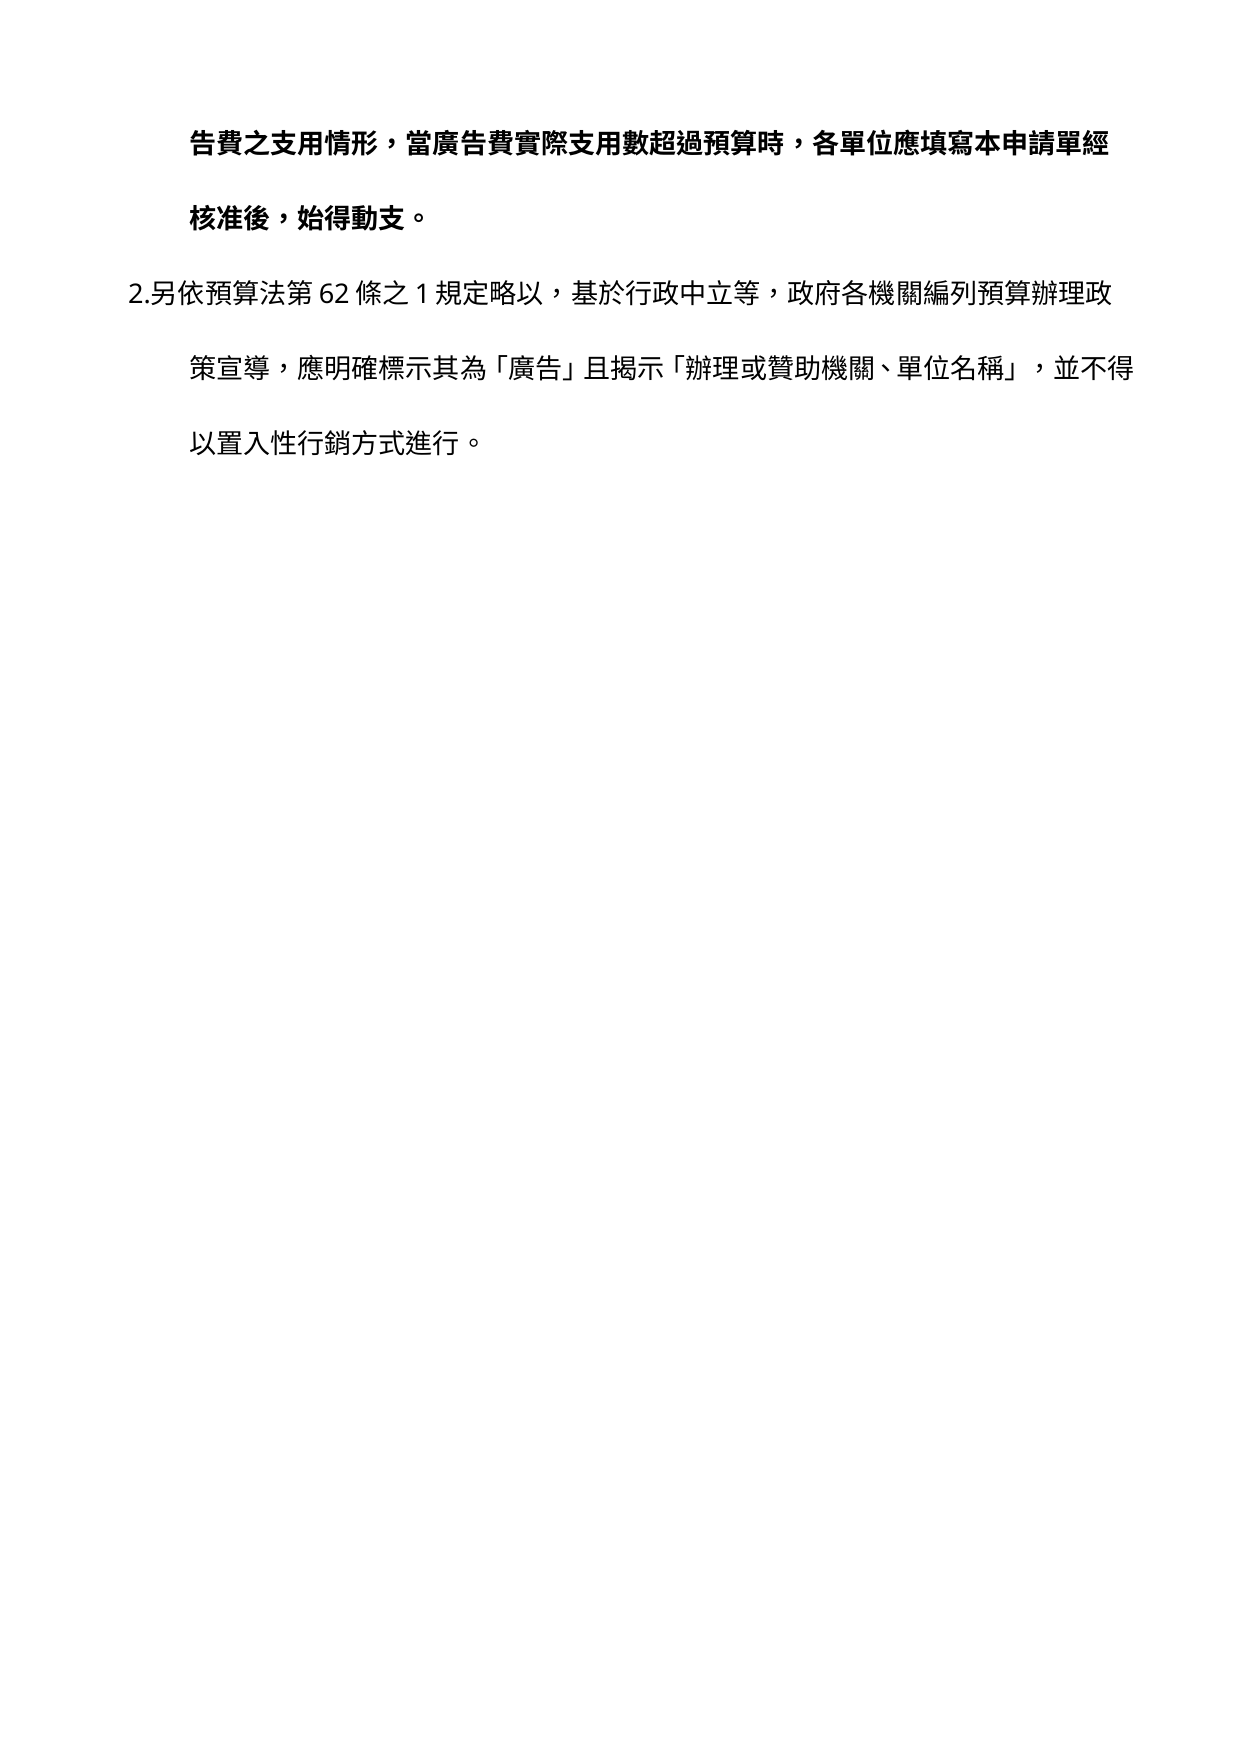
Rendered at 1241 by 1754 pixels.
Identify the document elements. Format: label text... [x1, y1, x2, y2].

text 告費之支用情形，當廣告費實際支用數超過預算時，各單位應填寫本申請單經核准後，始得動支。 [86, 104, 1134, 254]
text 2.另依預算法第62條之1規定略以，基於行政中立等，政府各機關編列預算辦理政策宣導，應明確標示其為「廣告」且揭示「辦理或贊助機關、單位名稱」，並不得以置入性行銷方式進行。 [86, 254, 1134, 479]
